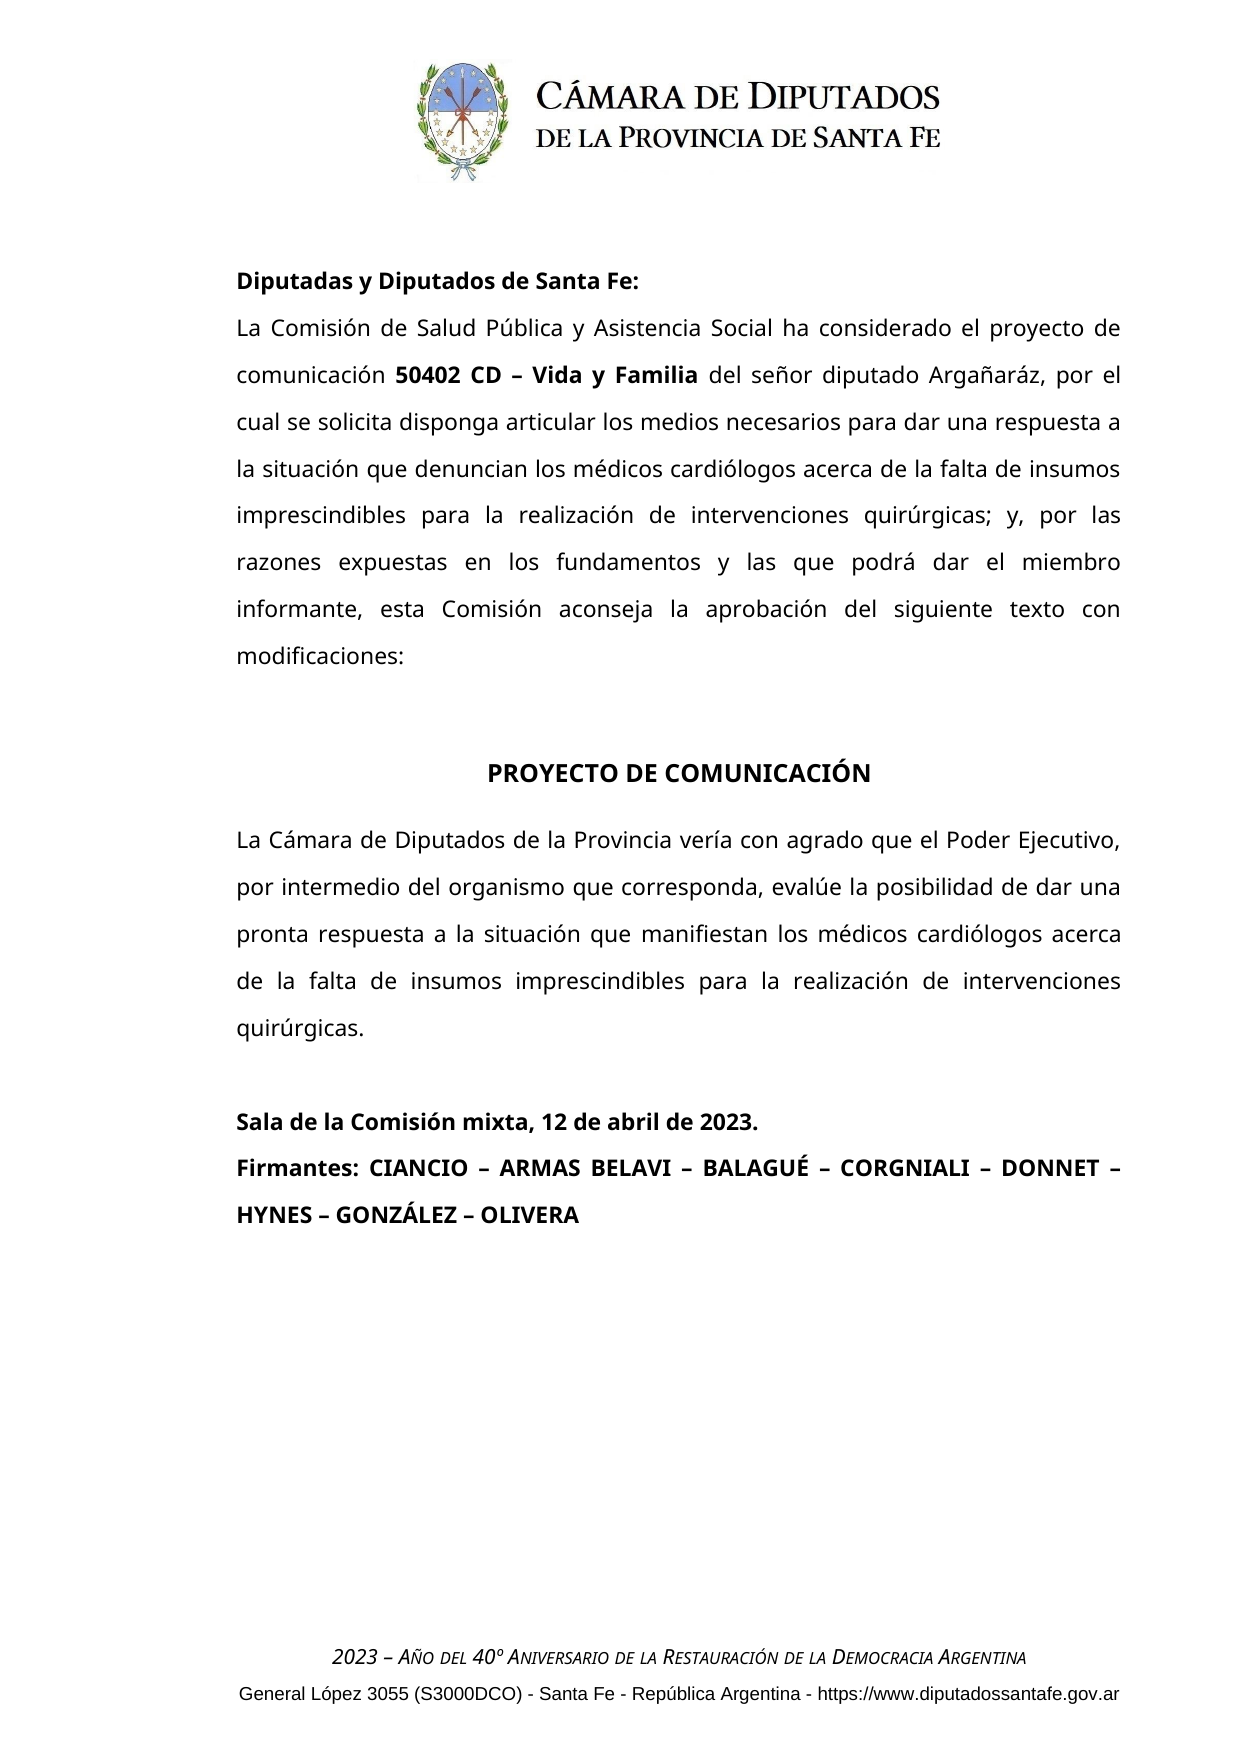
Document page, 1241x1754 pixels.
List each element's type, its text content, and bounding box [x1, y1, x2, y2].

text Firmantes: CIANCIO – ARMAS BELAVI – BALAGUÉ – CORGNIALI – DONNET – HYNES – GONZÁLEZ – OLIVERA [236, 1152, 1122, 1230]
text Diputadas y Diputados de Santa Fe: [236, 265, 1122, 296]
picture [413, 59, 945, 183]
text La Cámara de Diputados de la Provincia vería con agrado que el Poder Ejecutivo, por intermedio del organismo que corresponda, evalúe la posibilidad de dar una pronta respuesta a la situación que manifiestan los médicos cardiólogos acerca de la falta de insumos imprescindibles para la realización de intervenciones quirúrgicas. [236, 824, 1122, 1043]
text Sala de la Comisión mixta, 12 de abril de 2023. [236, 1105, 1122, 1137]
text La Comisión de Salud Pública y Asistencia Social ha considerado el proyecto de comunicación 50402 CD – Vida y Familia del señor diputado Argañaráz, por el cual se solicita disponga articular los medios necesarios para dar una respuesta a la situación que denuncian los médicos cardiólogos acerca de la falta de insumos imprescindibles para la realización de intervenciones quirúrgicas; y, por las razones expuestas en los fundamentos y las que podrá dar el miembro informante, esta Comisión aconseja la aprobación del siguiente texto con modificaciones: [236, 312, 1122, 671]
text PROYECTO DE COMUNICACIÓN [236, 756, 1122, 789]
